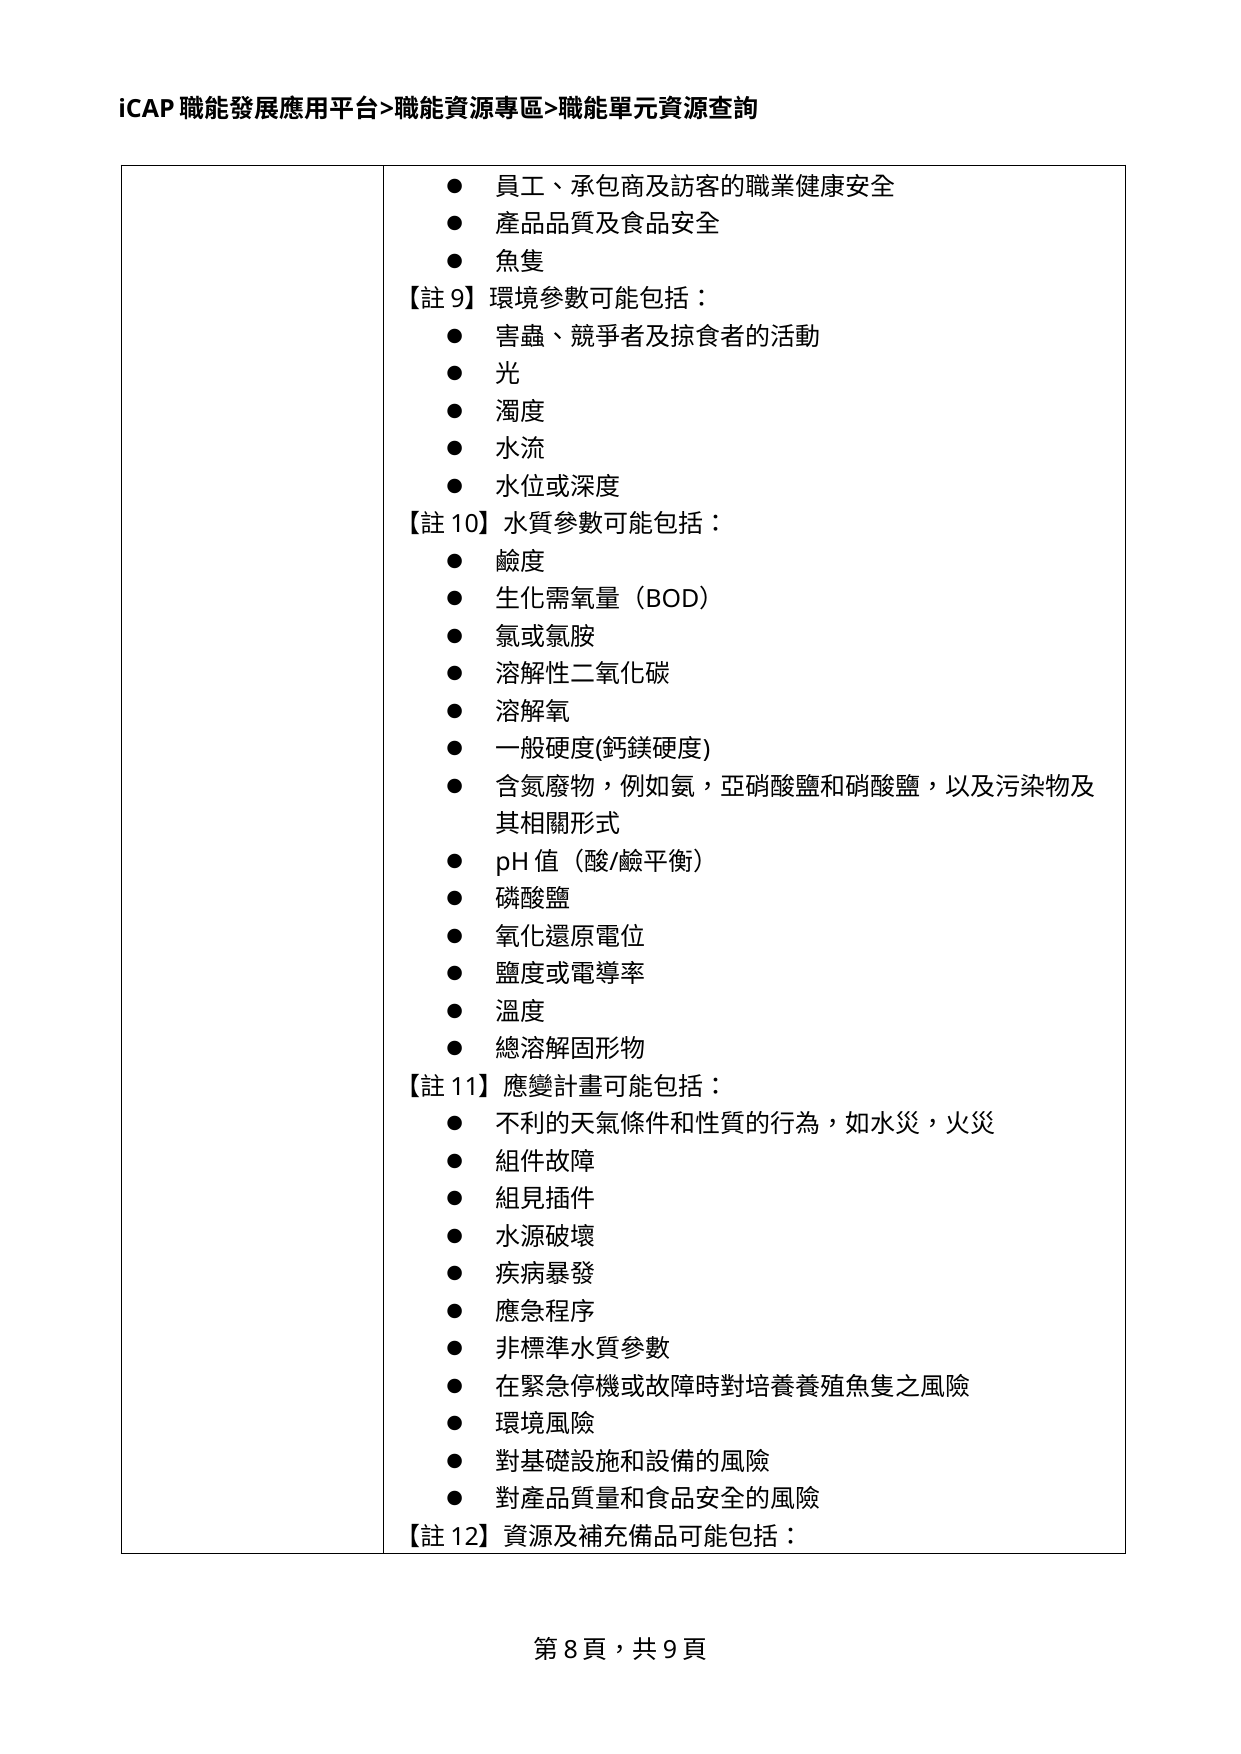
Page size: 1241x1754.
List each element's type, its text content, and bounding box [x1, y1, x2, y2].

table_cell 【註1】水產養殖系統係指： 水被一次或多次之循環處理的系統 也稱為閉合系統（這是相反的流通或開放系統，其中很少有停留於培養水之時間） 在那裡通常某種形式的水處理與設備或結構，特別是增氧或氧氣和含氮廢物的處理 水交換（替換）率每天5-10％被用來協助維持水質（特別是硝酸鹽控制） 【註2】高科技水處理構成要素可能包括： 充氧或氧氣設備，如曝氣機、增氧水車、曝氣管柱和風扇 組件規範的環境和氣候控制的因素，如溫度，光照時間和光照強度 脫氣系統用於去除二氧化碳和臭氧，包括使用專門的空氣過濾器 用於健康管理過程之設施和設計，諸如隔離區，殺菌用的紫外線和臭氧，以及使用熱或蒸汽巴氏滅菌 機械/物理/固體，化學和生物過濾裝置（兩種或更多不同類型的組合）： 生物過濾器： 係水養殖循環系統的一部分，透過微生物作用，溶解代謝副產物從一個範圍的不同的細菌，真菌和其它微生物的轉化為毒性較低的形式 最重要的功能是氨轉化為亞硝酸鹽，和亞硝酸鹽轉化至硝酸鹽（通常稱為硝化作用） 化學過濾器： 實例包括活性碳，沸石和其它離子交換介質 水經過多種化學物質處理 臭氧和化學物質，如pH和鹼度之調整，有時在一個單獨的區域直到化學過濾裝置 機械/物理/固過濾器： 包括旋流分離器、水耕吸附、蛋白分離器或泡沫分餾，微粒子過濾機，帶式過濾機，等懸浮介質過濾器和屏幕過濾器 重要的是，降低有機負荷進入生物過濾器之機會，以防止更具競爭力異營菌和減少硝化能力 是水養殖循環系統的一部分，去除固體有機物和其他廢物 為系統降低生物需氧量 有些脫氣或二氧化碳剝離也可能發生 通風系統，風扇，鼓風機和加濕/除濕機 水處理裝置，如保持pH值（酸/鹼）平衡 【註3】養殖培育或進階系統或設施可能包括： 水槽、渠道和循環水養殖系統 維生裝置 淨化或清洗系統 展示水槽，水族館和水族景觀（觀賞水族產業） 養殖或蓄養設施，孵化場和育苗場 供水和處理系統的封閉和半封閉的系統 害蟲、掠食者和疾病控制結構 收穫漁獲養殖的結構、罐、箱和網箱 【註4】所需維護的原因： 自然消耗 腐蝕 設計問題 設備修正 不正當使用及意外 磨損 【註5】設計或升級規格可能包括： 預算 符合標準規範、法規和國家相關規定或地區的建設和電力部門 建材 施工方法 指定的部件或系統 環境限制 設備和資源 位置 數量 所有者偏好 許可證和執照 產品可用性 生產要求，包括數量，噸位，時間和生產特點 報價流程 許可的勞動時間表 安全因素 形狀，顏色和外觀 尺寸，體積和佔位面積 【註6】工作計畫或排程可能包括的資訊： 應對部分或全部系統關機的突發事件，漁獲緊迫或死亡 應急計劃，以解決人手和設備的供應問題 成本和預算明細 日期和時間任務執行 指​​定的作業任務，方向或設計 環境影響控制措施 完成活動預計所需時間 危險辨識，風險評估和風險控制措施 地方，州，領地政府和聯邦政府的規定 位置 維護計劃設備的特定項目 製造商的指南或方針 原料，物料，工具，設備或其他資源需要 監測和報告要求和程序，包括執勤表與檢查清單 不合格或事件/故障報告程序 職業健康安全程序，包括個人防護裝備要求 活動順序 其他工作組的成員和他們的角色，職責和技能 操作前後和安全檢查 偏好的供應商名單，由外部人員和商人所需的資源 日常維護 特定的結構或部件 活動完成之標準 負責人 【註7】作業場域可能包括： 倉庫 孵化場、育苗場、養成或蓄存場所 實驗室 收成後或加工設施 員工福利設施 漁獲及檢疫設施 儲存區域 工作間 【註8】風險可能與下列有關聯： 環境 公共建設、工廠及設備 員工、承包商及訪客的職業健康安全 產品品質及食品安全 魚隻 【註9】環境參數可能包括： 害蟲、競爭者及掠食者的活動 光 濁度 水流 水位或深度 【註10】水質參數可能包括： 鹼度 生化需氧量（BOD） 氯或氯胺 溶解性二氧化碳 溶解氧 一般硬度(鈣鎂硬度) 含氮廢物，例如氨，亞硝酸鹽和硝酸鹽，以及污染物及其相關形式 pH值（酸/鹼平衡） 磷酸鹽 氧化還原電位 鹽度或電導率 溫度 總溶解固形物 【註11】應變計畫可能包括： 不利的天氣條件和性質的行為，如水災，火災 組件故障 組見插件 水源破壞 疾病暴發 應急程序 非標準水質參數 在緊急停機或故障時對培養養殖魚隻之風險 環境風險 對基礎設施和設備的風險 對產品質量和食品安全的風險 【註12】資源及補充備品可能包括： 機具、設備及材料，包括焊工（電弧、氣體及惰性金屬），條板、銲接、萬用測量錶及電阻計、探坑、升降支撐設備（研磨及鑽頭）、手工工具（螺絲扳手、鐵鎚及螺絲起子） 工作場儲存保管要求，包括常見使用網架、鋼角、桿子金屬及線路管線，或放置工具之台板） 【註13】紀錄或報告可能包括： 相關設備及公共建設 檢查清單、數據表、漁獲清單及漁獲品調查 養殖或養殖漁獲種類 相關活動之日期、時間及進程 有關於養殖培育或養殖架構或系統的細節 電子或硬體 甘特圖 圖表及表格 關鍵績效指標 操作維護細節及其他達成成果 人事及轉包商績效數據 相關問題及解決策略 [384, 166, 1125, 1553]
table_cell [122, 166, 383, 1553]
